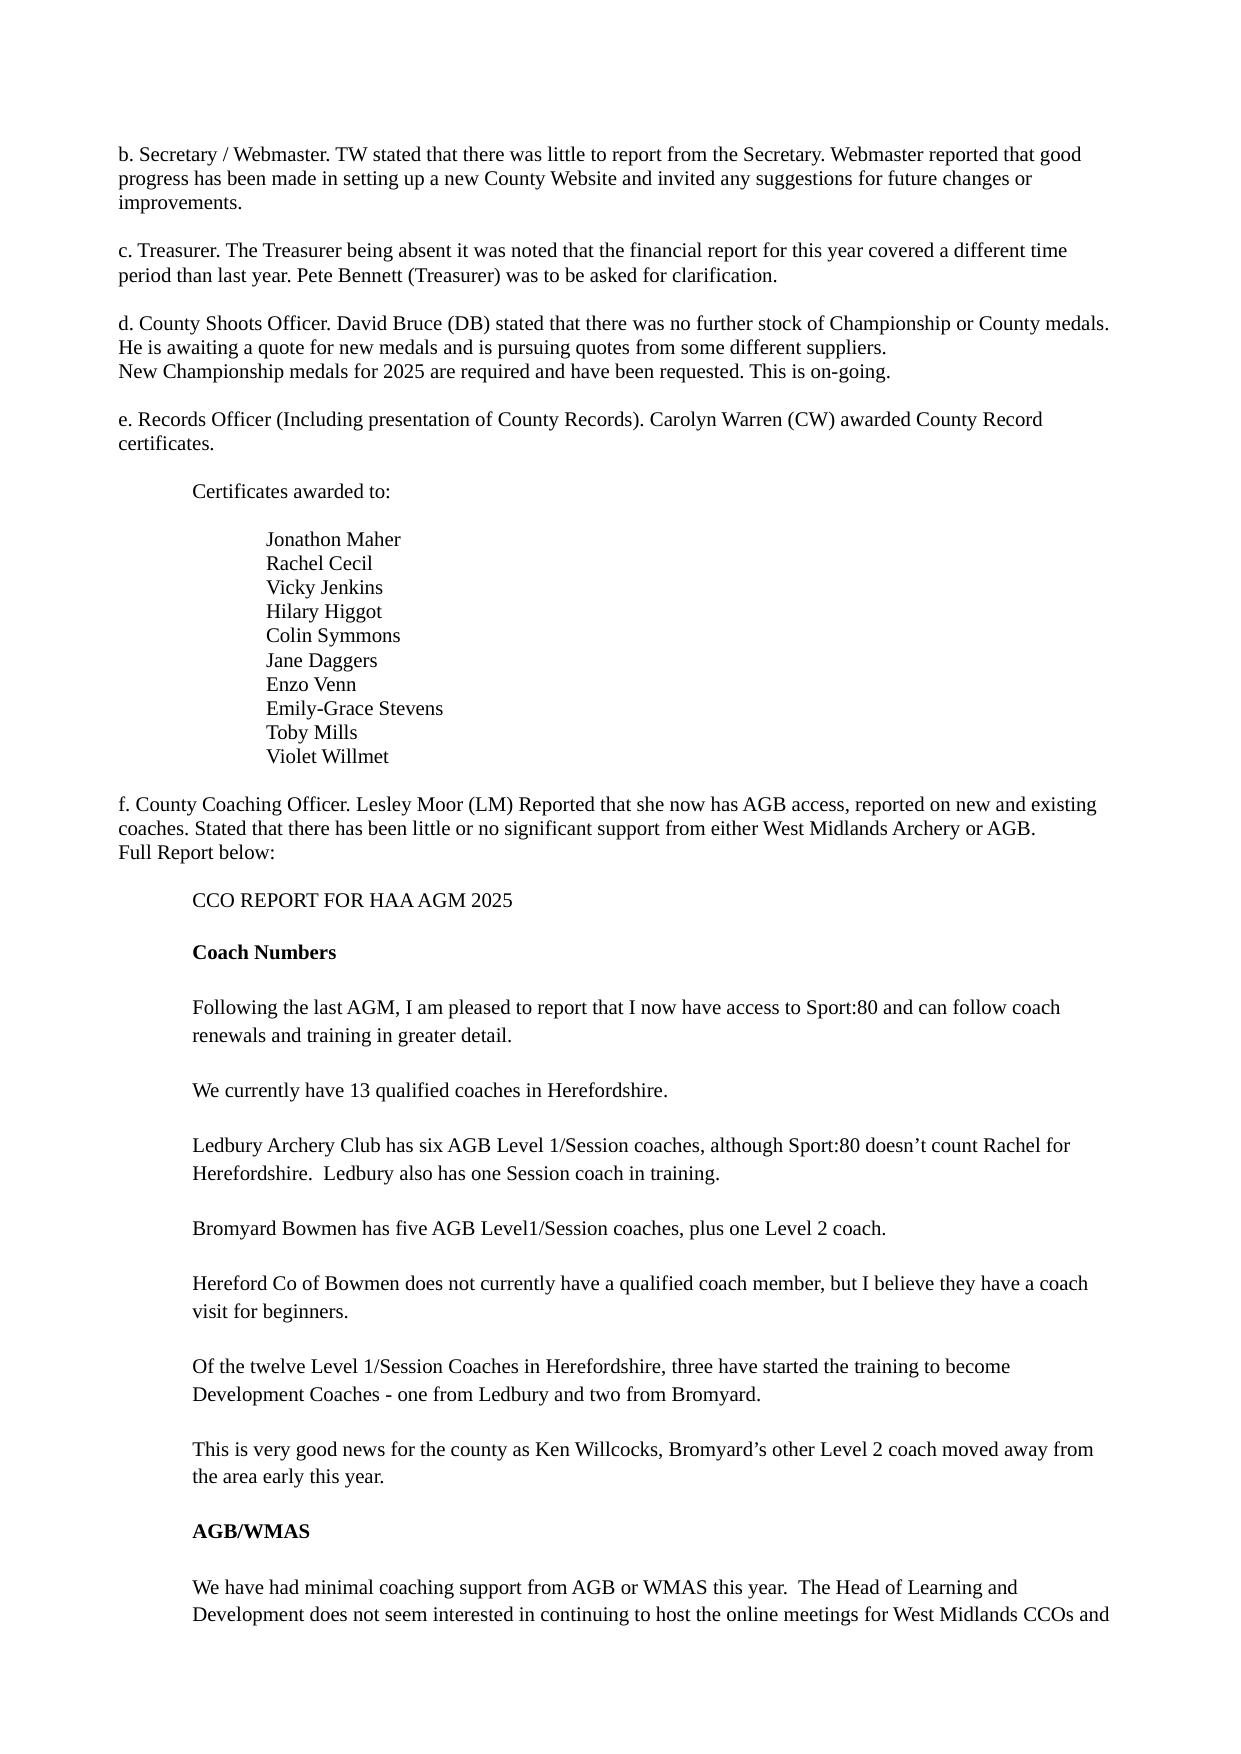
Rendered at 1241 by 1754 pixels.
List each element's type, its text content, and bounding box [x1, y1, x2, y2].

text c. Treasurer. The Treasurer being absent it was noted that the financial report for this year covered a different time period than last year. Pete Bennett (Treasurer) was to be asked for clarification. [118, 238, 1122, 287]
text Vicky Jenkins [266, 575, 1122, 599]
text Bromyard Bowmen has five AGB Level1/Session coaches, plus one Level 2 coach. [192, 1216, 1122, 1240]
text Coach Numbers [192, 940, 1122, 964]
text e. Records Officer (Including presentation of County Records). Carolyn Warren (CW) awarded County Record certificates. [118, 407, 1122, 455]
text We have had minimal coaching support from AGB or WMAS this year. The Head of Learning and Development does not seem interested in continuing to host the online meetings for West Midlands CCOs and [192, 1575, 1122, 1626]
text Colin Symmons [266, 623, 1122, 647]
text Toby Mills [266, 720, 1122, 744]
text Hereford Co of Bowmen does not currently have a qualified coach member, but I believe they have a coach visit for beginners. [192, 1271, 1122, 1323]
text b. Secretary / Webmaster. TW stated that there was little to report from the Secretary. Webmaster reported that good progress has been made in setting up a new County Website and invited any suggestions for future changes or improvements. [118, 142, 1122, 214]
text Hilary Higgot [266, 599, 1122, 623]
text New Championship medals for 2025 are required and have been requested. This is on-going. [118, 359, 1122, 383]
text Of the twelve Level 1/Session Coaches in Herefordshire, three have started the training to become Development Coaches - one from Ledbury and two from Bromyard. [192, 1354, 1122, 1406]
text Jane Daggers [266, 647, 1122, 672]
text d. County Shoots Officer. David Bruce (DB) stated that there was no further stock of Championship or County medals. He is awaiting a quote for new medals and is pursuing quotes from some different suppliers. [118, 311, 1122, 359]
text We currently have 13 qualified coaches in Herefordshire. [192, 1078, 1122, 1102]
text This is very good news for the county as Ken Willcocks, Bromyard’s other Level 2 coach moved away from the area early this year. [192, 1437, 1122, 1488]
text Enzo Venn [266, 672, 1122, 696]
text Following the last AGM, I am pleased to report that I now have access to Sport:80 and can follow coach renewals and training in greater detail. [192, 995, 1122, 1047]
text Violet Willmet [266, 744, 1122, 768]
text Emily-Grace Stevens [266, 696, 1122, 720]
text f. County Coaching Officer. Lesley Moor (LM) Reported that she now has AGB access, reported on new and existing coaches. Stated that there has been little or no significant support from either West Midlands Archery or AGB. [118, 792, 1122, 840]
text Rachel Cecil [266, 551, 1122, 575]
text Ledbury Archery Club has six AGB Level 1/Session coaches, although Sport:80 doesn’t count Rachel for Herefordshire. Ledbury also has one Session coach in training. [192, 1133, 1122, 1185]
text CCO REPORT FOR HAA AGM 2025 [192, 888, 1122, 912]
text Jonathon Maher [266, 527, 1122, 551]
text Full Report below: [118, 840, 1122, 864]
text AGB/WMAS [192, 1519, 1122, 1543]
text Certificates awarded to: [118, 479, 1122, 503]
